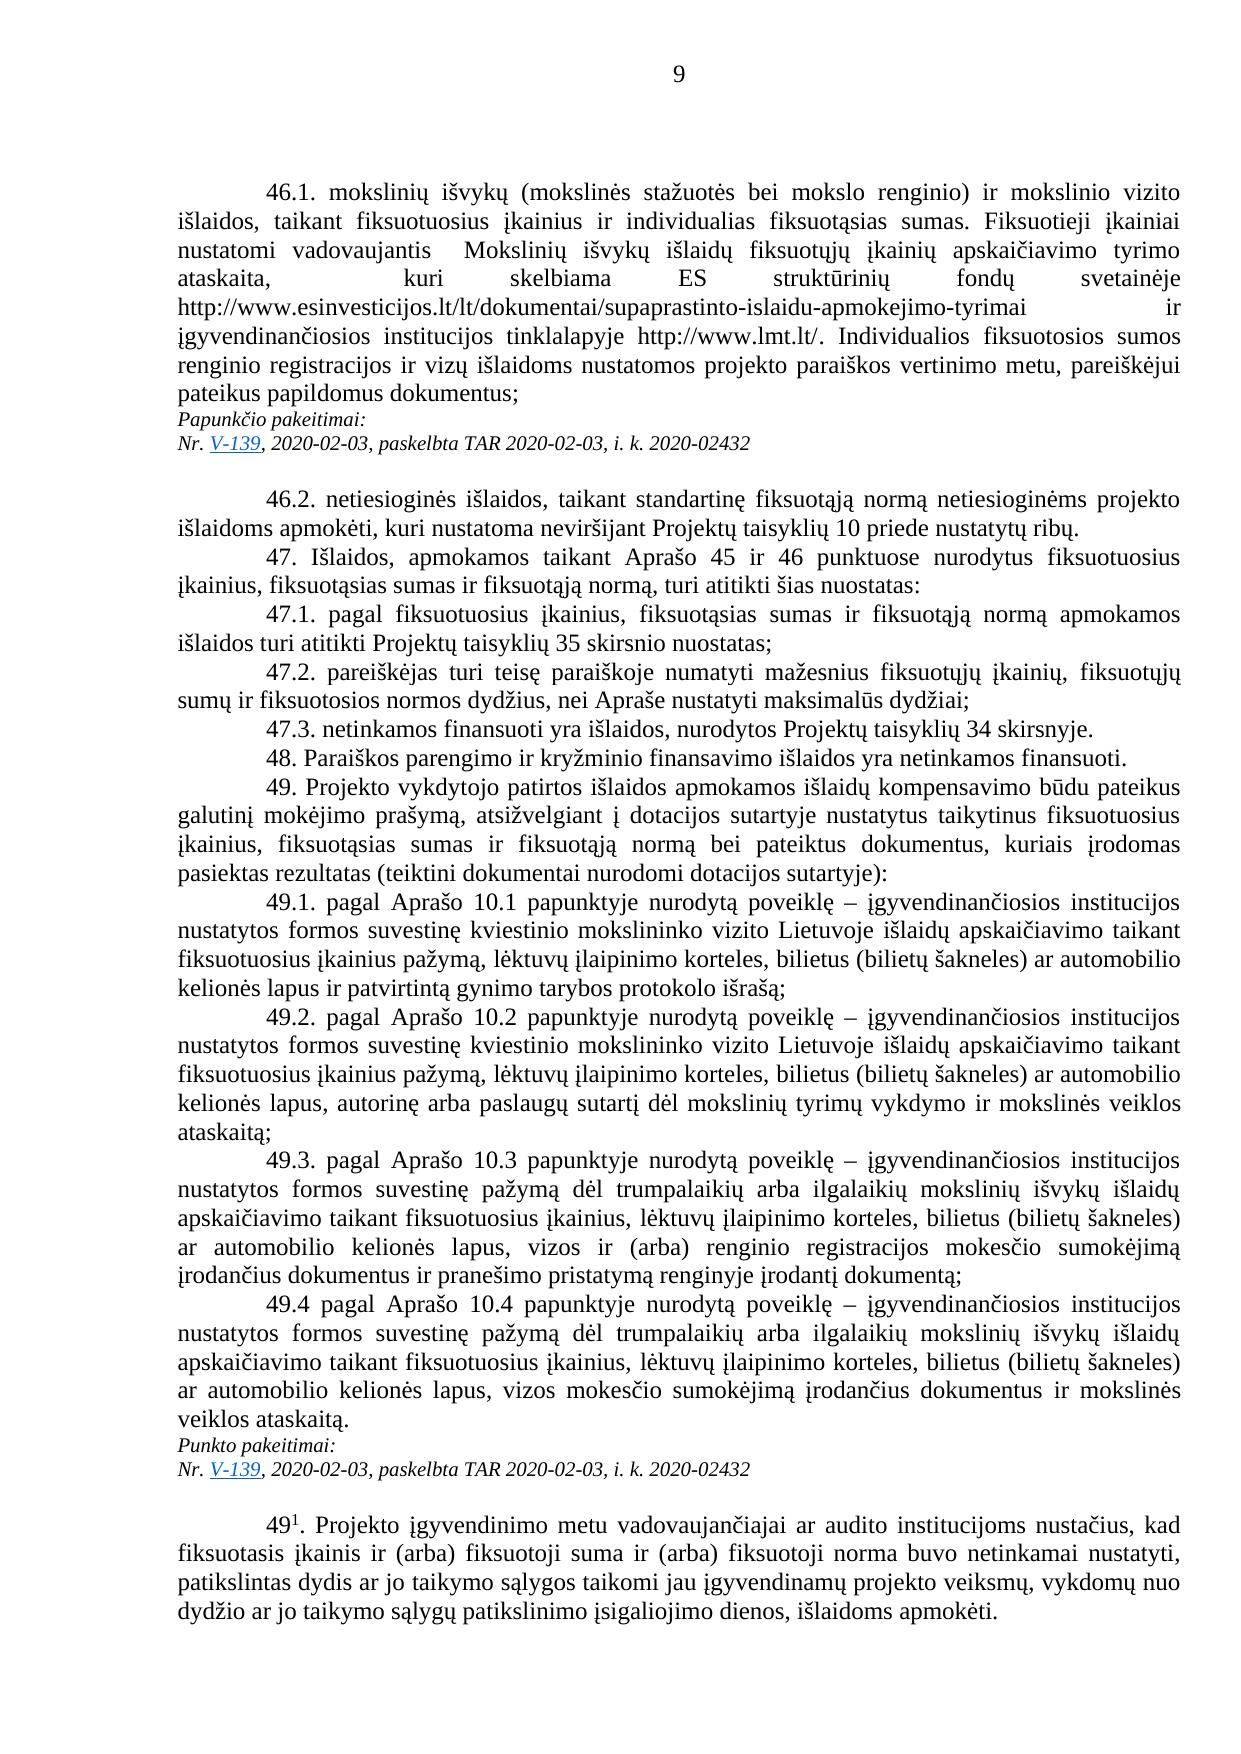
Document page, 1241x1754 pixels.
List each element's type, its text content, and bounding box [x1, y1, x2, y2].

text 46.1. mokslinių išvykų (mokslinės stažuotės bei mokslo renginio) ir mokslinio vizito išlaidos, taikant fiksuotuosius įkainius ir individualias fiksuotąsias sumas. Fiksuotieji įkainiai nustatomi vadovaujantis Mokslinių išvykų išlaidų fiksuotųjų įkainių apskaičiavimo tyrimo ataskaita, kuri skelbiama ES struktūrinių fondų svetainėje http://www.esinvesticijos.lt/lt/dokumentai/supaprastinto-islaidu-apmokejimo-tyrimai ir įgyvendinančiosios institucijos tinklalapyje http://www.lmt.lt/. Individualios fiksuotosios sumos renginio registracijos ir vizų išlaidoms nustatomos projekto paraiškos vertinimo metu, pareiškėjui pateikus papildomus dokumentus; [177, 177, 1181, 407]
text 46.2. netiesioginės išlaidos, taikant standartinę fiksuotąją normą netiesioginėms projekto išlaidoms apmokėti, kuri nustatoma neviršijant Projektų taisyklių 10 priede nustatytų ribų. [177, 484, 1181, 542]
text Nr. V-139, 2020-02-03, paskelbta TAR 2020-02-03, i. k. 2020-02432 [177, 431, 1181, 455]
text 49.3. pagal Aprašo 10.3 papunktyje nurodytą poveiklę – įgyvendinančiosios institucijos nustatytos formos suvestinę pažymą dėl trumpalaikių arba ilgalaikių mokslinių išvykų išlaidų apskaičiavimo taikant fiksuotuosius įkainius, lėktuvų įlaipinimo korteles, bilietus (bilietų šakneles) ar automobilio kelionės lapus, vizos ir (arba) renginio registracijos mokesčio sumokėjimą įrodančius dokumentus ir pranešimo pristatymą renginyje įrodantį dokumentą; [177, 1145, 1181, 1289]
text Nr. V-139, 2020-02-03, paskelbta TAR 2020-02-03, i. k. 2020-02432 [177, 1457, 1181, 1481]
text Papunkčio pakeitimai: [177, 407, 1181, 431]
text 491. Projekto įgyvendinimo metu vadovaujančiajai ar audito institucijoms nustačius, kad fiksuotasis įkainis ir (arba) fiksuotoji suma ir (arba) fiksuotoji norma buvo netinkamai nustatyti, patikslintas dydis ar jo taikymo sąlygos taikomi jau įgyvendinamų projekto veiksmų, vykdomų nuo dydžio ar jo taikymo sąlygų patikslinimo įsigaliojimo dienos, išlaidoms apmokėti. [177, 1510, 1181, 1625]
text 49.1. pagal Aprašo 10.1 papunktyje nurodytą poveiklę – įgyvendinančiosios institucijos nustatytos formos suvestinę kviestinio mokslininko vizito Lietuvoje išlaidų apskaičiavimo taikant fiksuotuosius įkainius pažymą, lėktuvų įlaipinimo korteles, bilietus (bilietų šakneles) ar automobilio kelionės lapus ir patvirtintą gynimo tarybos protokolo išrašą; [177, 887, 1181, 1002]
text 48. Paraiškos parengimo ir kryžminio finansavimo išlaidos yra netinkamos finansuoti. [177, 743, 1181, 772]
text 47.3. netinkamos finansuoti yra išlaidos, nurodytos Projektų taisyklių 34 skirsnyje. [177, 714, 1181, 743]
text 47.1. pagal fiksuotuosius įkainius, fiksuotąsias sumas ir fiksuotąją normą apmokamos išlaidos turi atitikti Projektų taisyklių 35 skirsnio nuostatas; [177, 599, 1181, 657]
text 47.2. pareiškėjas turi teisę paraiškoje numatyti mažesnius fiksuotųjų įkainių, fiksuotųjų sumų ir fiksuotosios normos dydžius, nei Apraše nustatyti maksimalūs dydžiai; [177, 657, 1181, 714]
text 47. Išlaidos, apmokamos taikant Aprašo 45 ir 46 punktuose nurodytus fiksuotuosius įkainius, fiksuotąsias sumas ir fiksuotąją normą, turi atitikti šias nuostatas: [177, 542, 1181, 599]
text 49. Projekto vykdytojo patirtos išlaidos apmokamos išlaidų kompensavimo būdu pateikus galutinį mokėjimo prašymą, atsižvelgiant į dotacijos sutartyje nustatytus taikytinus fiksuotuosius įkainius, fiksuotąsias sumas ir fiksuotąją normą bei pateiktus dokumentus, kuriais įrodomas pasiektas rezultatas (teiktini dokumentai nurodomi dotacijos sutartyje): [177, 772, 1181, 887]
text 49.4 pagal Aprašo 10.4 papunktyje nurodytą poveiklę – įgyvendinančiosios institucijos nustatytos formos suvestinę pažymą dėl trumpalaikių arba ilgalaikių mokslinių išvykų išlaidų apskaičiavimo taikant fiksuotuosius įkainius, lėktuvų įlaipinimo korteles, bilietus (bilietų šakneles) ar automobilio kelionės lapus, vizos mokesčio sumokėjimą įrodančius dokumentus ir mokslinės veiklos ataskaitą. [177, 1289, 1181, 1433]
text 49.2. pagal Aprašo 10.2 papunktyje nurodytą poveiklę – įgyvendinančiosios institucijos nustatytos formos suvestinę kviestinio mokslininko vizito Lietuvoje išlaidų apskaičiavimo taikant fiksuotuosius įkainius pažymą, lėktuvų įlaipinimo korteles, bilietus (bilietų šakneles) ar automobilio kelionės lapus, autorinę arba paslaugų sutartį dėl mokslinių tyrimų vykdymo ir mokslinės veiklos ataskaitą; [177, 1002, 1181, 1145]
text Punkto pakeitimai: [177, 1433, 1181, 1457]
